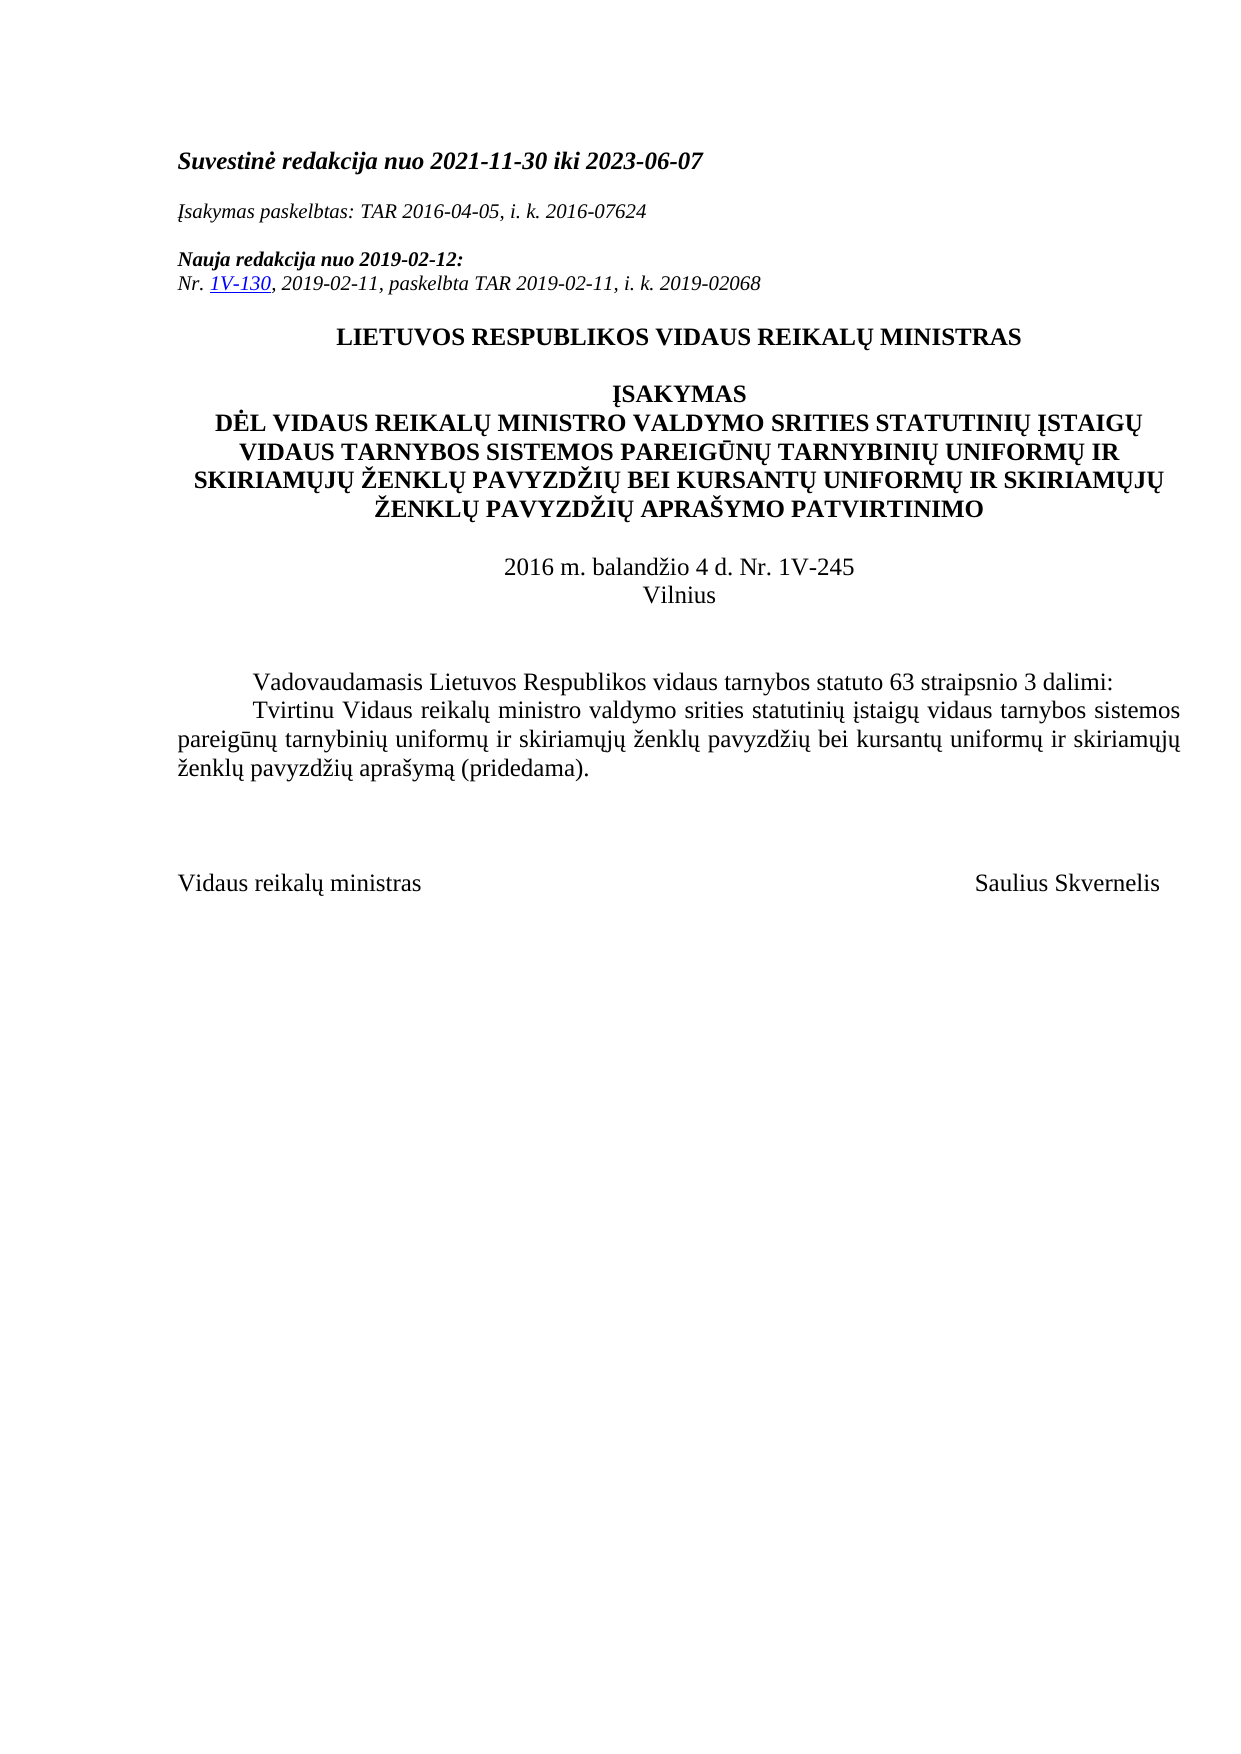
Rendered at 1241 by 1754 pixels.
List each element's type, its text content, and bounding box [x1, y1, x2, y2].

text Nr. 1V-130, 2019-02-11, paskelbta TAR 2019-02-11, i. k. 2019-02068 [177, 271, 1181, 295]
text Suvestinė redakcija nuo 2021-11-30 iki 2023-06-07 [177, 146, 1181, 175]
text Tvirtinu Vidaus reikalų ministro valdymo srities statutinių įstaigų vidaus tarnybos sistemos pareigūnų tarnybinių uniformų ir skiriamųjų ženklų pavyzdžių bei kursantų uniformų ir skiriamųjų ženklų pavyzdžių aprašymą (pridedama). [177, 695, 1181, 782]
text 2016 m. balandžio 4 d. Nr. 1V-245 [177, 552, 1181, 580]
text Vidaus reikalų ministras Saulius Skvernelis [177, 868, 1181, 897]
text Įsakymas paskelbtas: TAR 2016-04-05, i. k. 2016-07624 [177, 199, 1181, 223]
text LIETUVOS RESPUBLIKOS VIDAUS REIKALŲ MINISTRAS [177, 322, 1181, 350]
text ĮSAKYMAS [177, 379, 1181, 408]
text Vilnius [177, 580, 1181, 609]
text Vadovaudamasis Lietuvos Respublikos vidaus tarnybos statuto 63 straipsnio 3 dalimi: [177, 667, 1181, 695]
text DĖL VIDAUS REIKALŲ MINISTRO VALDYMO SRITIES STATUTINIŲ ĮSTAIGŲ VIDAUS TARNYBOS SISTEMOS PAREIGŪNŲ TARNYBINIŲ UNIFORMŲ IR SKIRIAMŲJŲ ŽENKLŲ PAVYZDŽIŲ BEI KURSANTŲ UNIFORMŲ IR SKIRIAMŲJŲ ŽENKLŲ PAVYZDŽIŲ APRAŠYMO PATVIRTINIMO [177, 408, 1181, 523]
text Nauja redakcija nuo 2019-02-12: [177, 247, 1181, 271]
